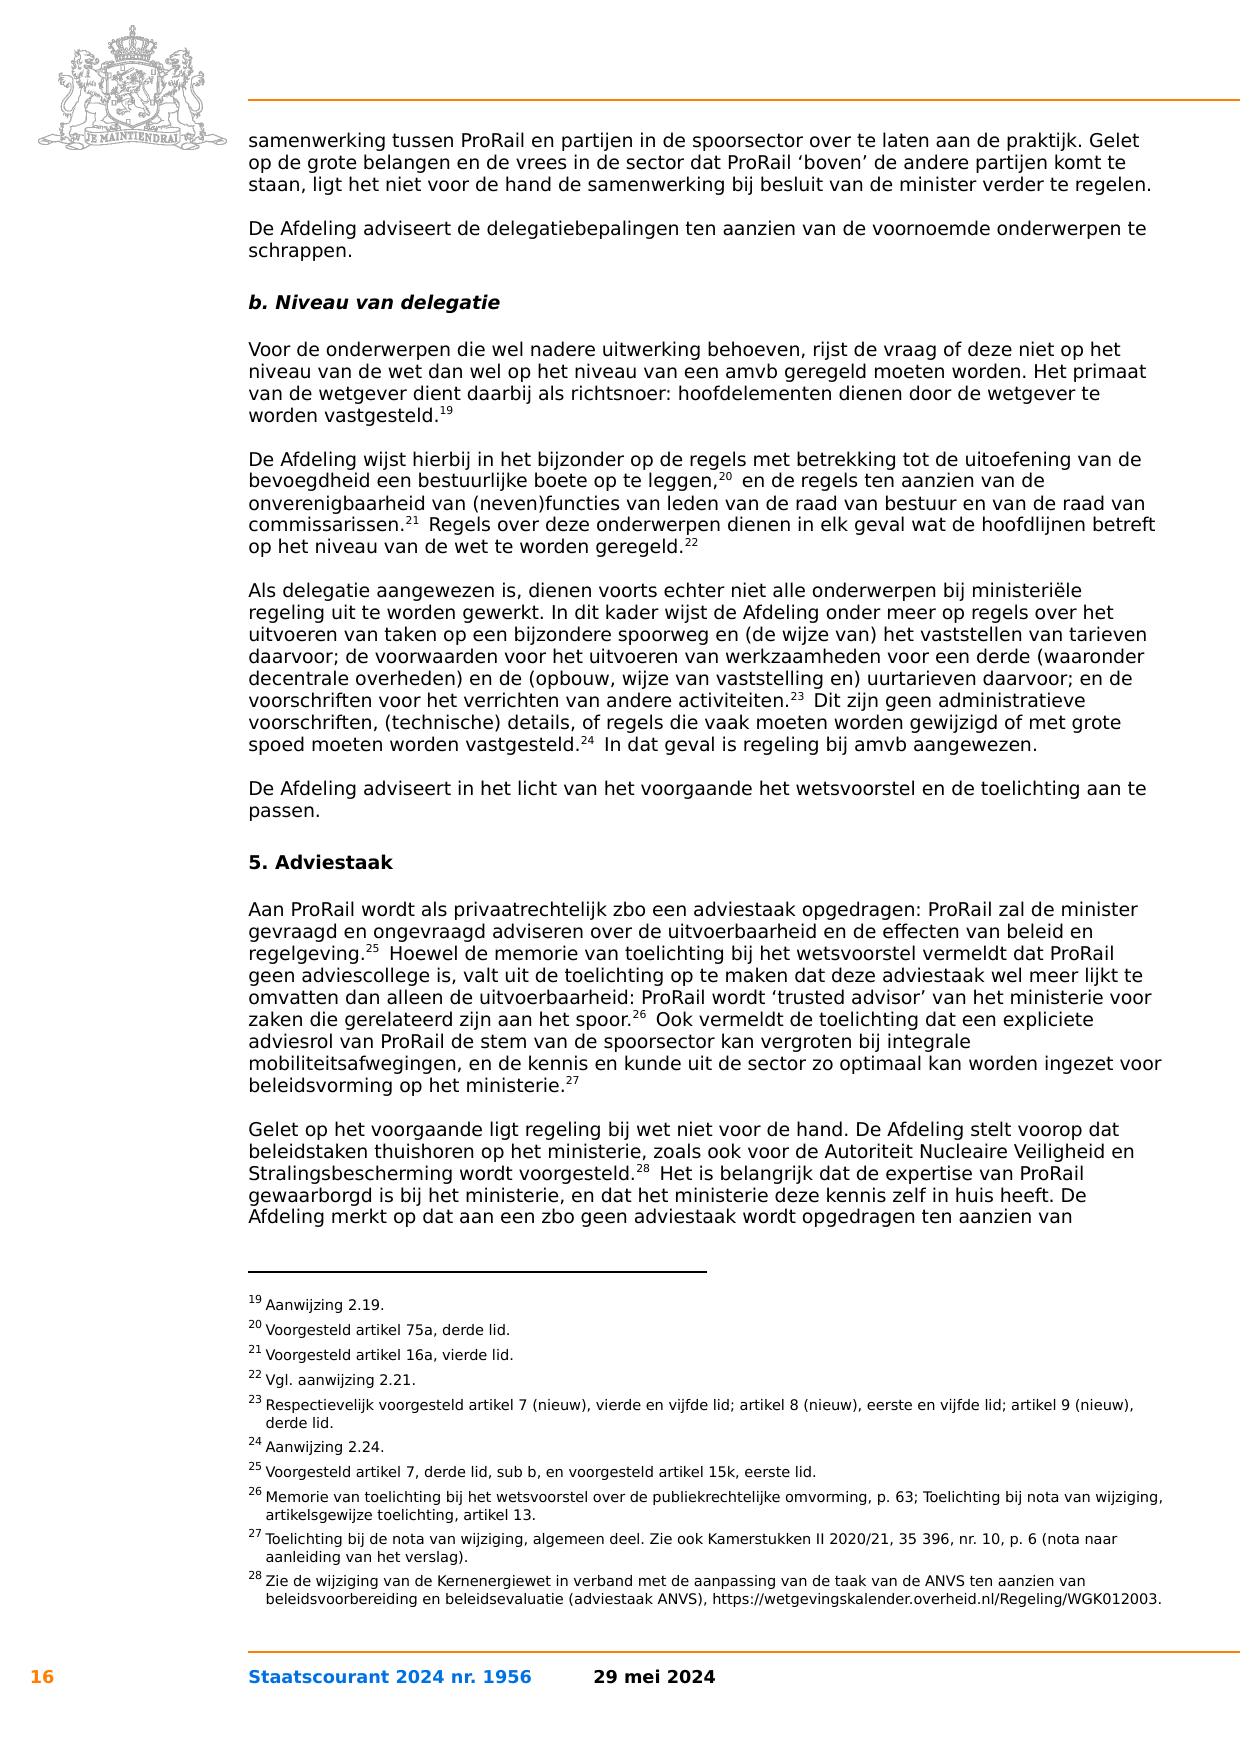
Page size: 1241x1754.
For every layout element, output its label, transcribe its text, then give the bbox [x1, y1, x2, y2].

text Als delegatie aangewezen is, dienen voorts echter niet alle onderwerpen bij ministeriële regeling uit te worden gewerkt. In dit kader wijst de Afdeling onder meer op regels over het uitvoeren van taken op een bijzondere spoorweg en (de wijze van) het vaststellen van tarieven daarvoor; de voorwaarden voor het uitvoeren van werkzaamheden voor een derde (waaronder decentrale overheden) en de (opbouw, wijze van vaststelling en) uurtarieven daarvoor; en de voorschriften voor het verrichten van andere activiteiten. Dit zijn geen administratieve voorschriften, (technische) details, of regels die vaak moeten worden gewijzigd of met grote spoed moeten worden vastgesteld. In dat geval is regeling bij amvb aangewezen. [248, 580, 1163, 756]
text Respectievelijk voorgesteld artikel 7 (nieuw), vierde en vijfde lid; artikel 8 (nieuw), eerste en vijfde lid; artikel 9 (nieuw), derde lid. [248, 1393, 1163, 1432]
subtitle 5. Adviestaak [248, 852, 1163, 874]
text Toelichting bij de nota van wijziging, algemeen deel. Zie ook Kamerstukken II 2020/21, 35 396, nr. 10, p. 6 (nota naar aanleiding van het verslag). [248, 1527, 1163, 1566]
text De Afdeling wijst hierbij in het bijzonder op de regels met betrekking tot de uitoefening van de bevoegdheid een bestuurlijke boete op te leggen, en de regels ten aanzien van de onverenigbaarheid van (neven)functies van leden van de raad van bestuur en van de raad van commissarissen. Regels over deze onderwerpen dienen in elk geval wat de hoofdlijnen betreft op het niveau van de wet te worden geregeld. [248, 448, 1163, 558]
text Gelet op het voorgaande ligt regeling bij wet niet voor de hand. De Afdeling stelt voorop dat beleidstaken thuishoren op het ministerie, zoals ook voor de Autoriteit Nucleaire Veiligheid en Stralingsbescherming wordt voorgesteld. Het is belangrijk dat de expertise van ProRail gewaarborgd is bij het ministerie, en dat het ministerie deze kennis zelf in huis heeft. De Afdeling merkt op dat aan een zbo geen adviestaak wordt opgedragen ten aanzien van [248, 1118, 1163, 1228]
text Voorgesteld artikel 16a, vierde lid. [248, 1343, 1163, 1365]
text Aan ProRail wordt als privaatrechtelijk zbo een adviestaak opgedragen: ProRail zal de minister gevraagd en ongevraagd adviseren over de uitvoerbaarheid en de effecten van beleid en regelgeving. Hoewel de memorie van toelichting bij het wetsvoorstel vermeldt dat ProRail geen adviescollege is, valt uit de toelichting op te maken dat deze adviestaak wel meer lijkt te omvatten dan alleen de uitvoerbaarheid: ProRail wordt ‘trusted advisor’ van het ministerie voor zaken die gerelateerd zijn aan het spoor. Ook vermeldt de toelichting dat een expliciete adviesrol van ProRail de stem van de spoorsector kan vergroten bij integrale mobiliteitsafwegingen, en de kennis en kunde uit de sector zo optimaal kan worden ingezet voor beleidsvorming op het ministerie. [248, 899, 1163, 1097]
text Vgl. aanwijzing 2.21. [248, 1368, 1163, 1390]
text Memorie van toelichting bij het wetsvoorstel over de publiekrechtelijke omvorming, p. 63; Toelichting bij nota van wijziging, artikelsgewijze toelichting, artikel 13. [248, 1485, 1163, 1524]
text samenwerking tussen ProRail en partijen in de spoorsector over te laten aan de praktijk. Gelet op de grote belangen en de vrees in de sector dat ProRail ‘boven’ de andere partijen komt te staan, ligt het niet voor de hand de samenwerking bij besluit van de minister verder te regelen. [248, 130, 1163, 196]
text Voor de onderwerpen die wel nadere uitwerking behoeven, rijst de vraag of deze niet op het niveau van de wet dan wel op het niveau van een amvb geregeld moeten worden. Het primaat van de wetgever dient daarbij als richtsnoer: hoofdelementen dienen door de wetgever te worden vastgesteld. [248, 339, 1163, 427]
text Zie de wijziging van de Kernenergiewet in verband met de aanpassing van de taak van de ANVS ten aanzien van beleidsvoorbereiding en beleidsevaluatie (adviestaak ANVS), https://wetgevingskalender.overheid.nl/Regeling/WGK012003. [248, 1569, 1163, 1608]
text De Afdeling adviseert in het licht van het voorgaande het wetsvoorstel en de toelichting aan te passen. [248, 778, 1163, 822]
text Voorgesteld artikel 7, derde lid, sub b, en voorgesteld artikel 15k, eerste lid. [248, 1460, 1163, 1482]
picture [38, 25, 227, 150]
subtitle b. Niveau van delegatie [248, 292, 1163, 314]
text Aanwijzing 2.24. [248, 1435, 1163, 1457]
text Voorgesteld artikel 75a, derde lid. [248, 1318, 1163, 1340]
text Aanwijzing 2.19. [248, 1293, 1163, 1315]
text De Afdeling adviseert de delegatiebepalingen ten aanzien van de voornoemde onderwerpen te schrappen. [248, 218, 1163, 262]
